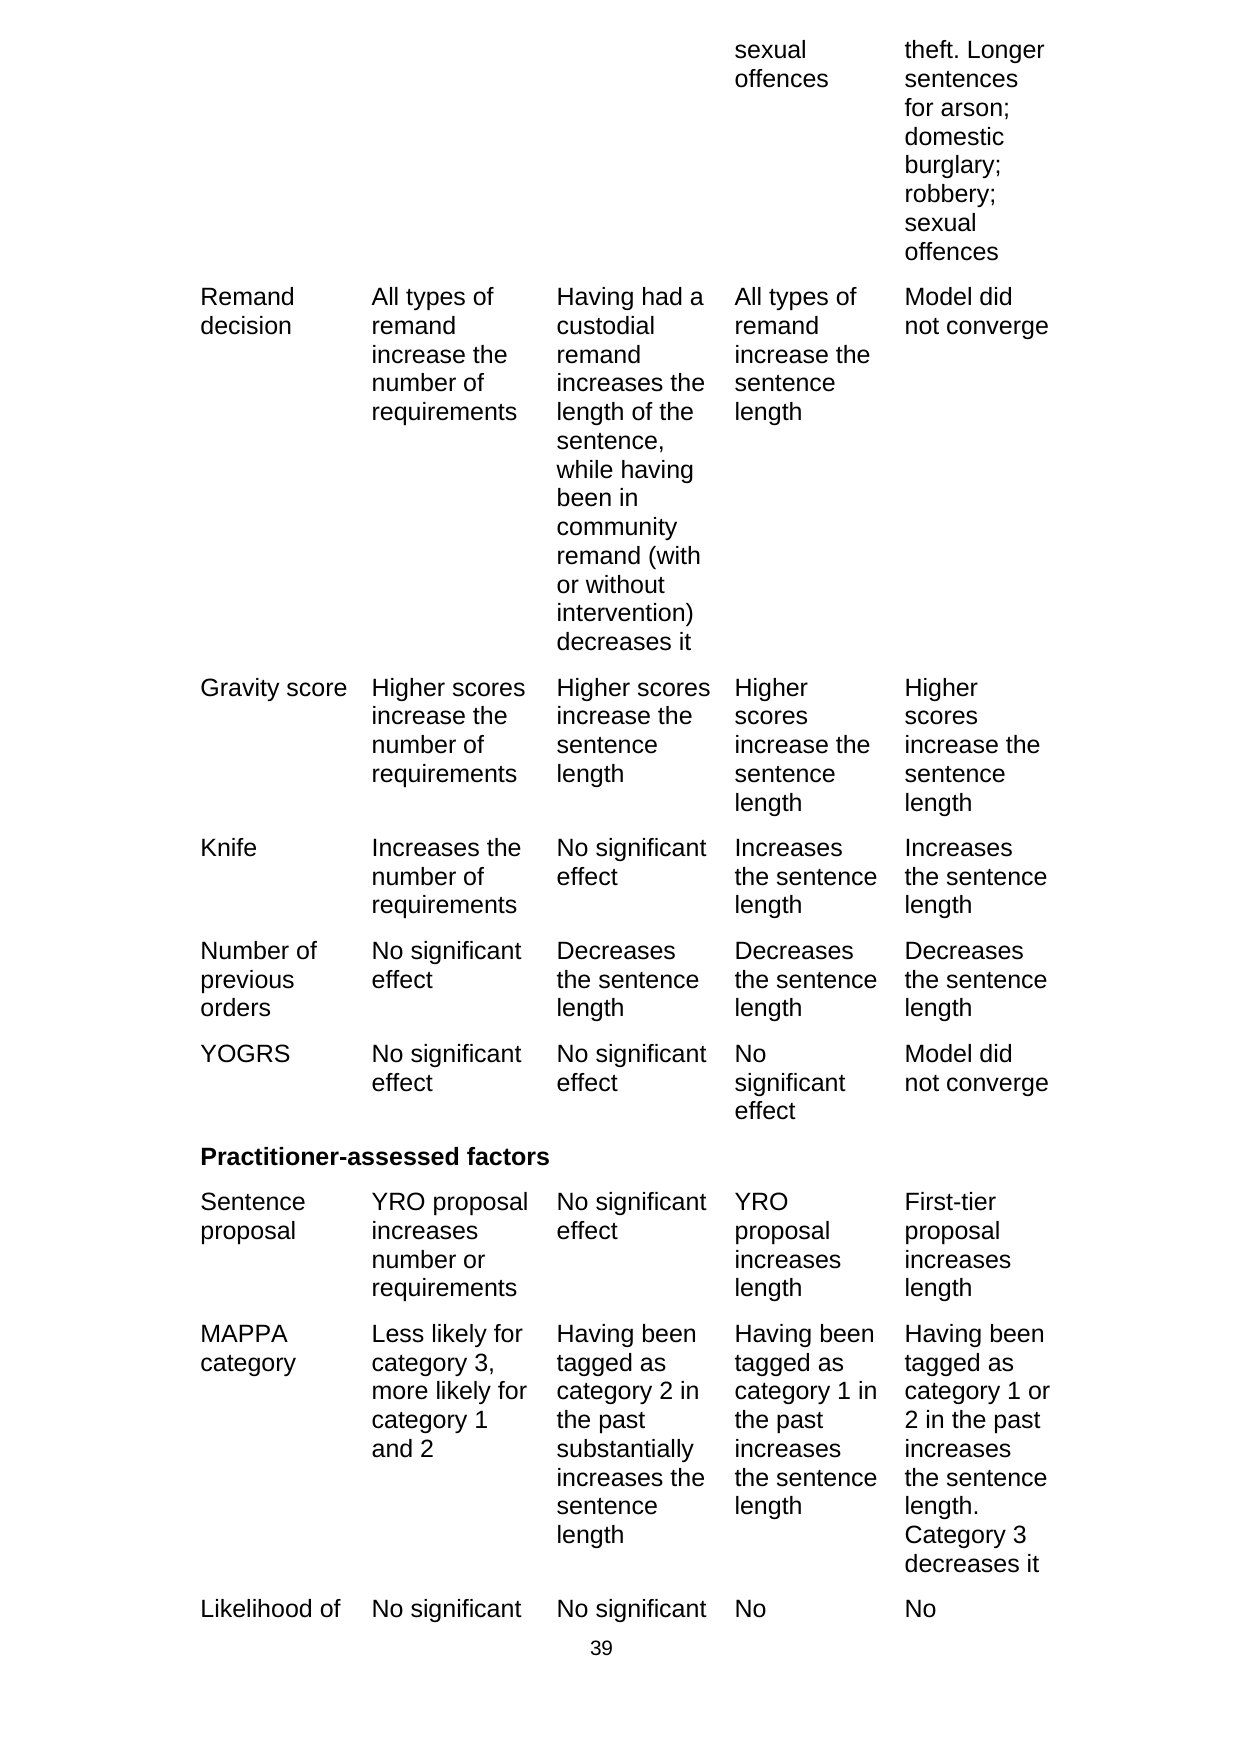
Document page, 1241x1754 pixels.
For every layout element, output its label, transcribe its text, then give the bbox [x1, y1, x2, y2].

table_cell Higher scores increase the sentence length [545, 673, 723, 833]
table_cell Higher scores increase the sentence length [723, 673, 893, 833]
table_cell YRO proposal increases number or requirements [360, 1187, 545, 1319]
table_cell Practitioner-assessed factors [189, 1142, 1063, 1187]
table_cell Number of previous orders [189, 936, 360, 1039]
table_cell Decreases the sentence length [545, 936, 723, 1039]
table_cell All types of remand increase the sentence length [723, 282, 893, 672]
table_cell Increases the number of requirements [360, 833, 545, 936]
table_cell [189, 35, 360, 282]
table_cell Knife [189, 833, 360, 936]
table_cell Sentence proposal [189, 1187, 360, 1319]
table_cell Decreases the sentence length [893, 936, 1063, 1039]
table_cell YOGRS [189, 1039, 360, 1142]
table_cell No significant effect [360, 1039, 545, 1142]
table_cell [545, 35, 723, 282]
table_cell No significant effect [545, 1187, 723, 1319]
table_cell Model did not converge [893, 1039, 1063, 1142]
table_cell No significant effect [545, 1039, 723, 1142]
table_cell Less likely for category 3, more likely for category 1 and 2 [360, 1319, 545, 1594]
table_cell Increases the sentence length [723, 833, 893, 936]
table_cell First-tier proposal increases length [893, 1187, 1063, 1319]
table_cell Higher scores increase the sentence length [893, 673, 1063, 833]
table_cell No [893, 1594, 1063, 1623]
table_cell No significant [360, 1594, 545, 1623]
table_cell YRO proposal increases length [723, 1187, 893, 1319]
table_cell No significant effect [360, 936, 545, 1039]
table_cell All types of remand increase the number of requirements [360, 282, 545, 672]
table_cell Remand decision [189, 282, 360, 672]
table_cell [360, 35, 545, 282]
table_cell Higher scores increase the number of requirements [360, 673, 545, 833]
table_cell sexual offences [723, 35, 893, 282]
table_cell Having been tagged as category 1 in the past increases the sentence length [723, 1319, 893, 1594]
table_cell Having been tagged as category 2 in the past substantially increases the sentence length [545, 1319, 723, 1594]
table_cell MAPPA category [189, 1319, 360, 1594]
table_cell Increases the sentence length [893, 833, 1063, 936]
table_cell Decreases the sentence length [723, 936, 893, 1039]
table_cell Model did not converge [893, 282, 1063, 672]
table_cell No significant effect [545, 833, 723, 936]
table_cell No significant effect [723, 1039, 893, 1142]
table_cell No [723, 1594, 893, 1623]
table_cell No significant [545, 1594, 723, 1623]
table_cell theft. Longer sentences for arson; domestic burglary; robbery; sexual offences [893, 35, 1063, 282]
table_cell Having had a custodial remand increases the length of the sentence, while having been in community remand (with or without intervention) decreases it [545, 282, 723, 672]
table_cell Likelihood of [189, 1594, 360, 1623]
table_cell Having been tagged as category 1 or 2 in the past increases the sentence length. Category 3 decreases it [893, 1319, 1063, 1594]
table_cell Gravity score [189, 673, 360, 833]
